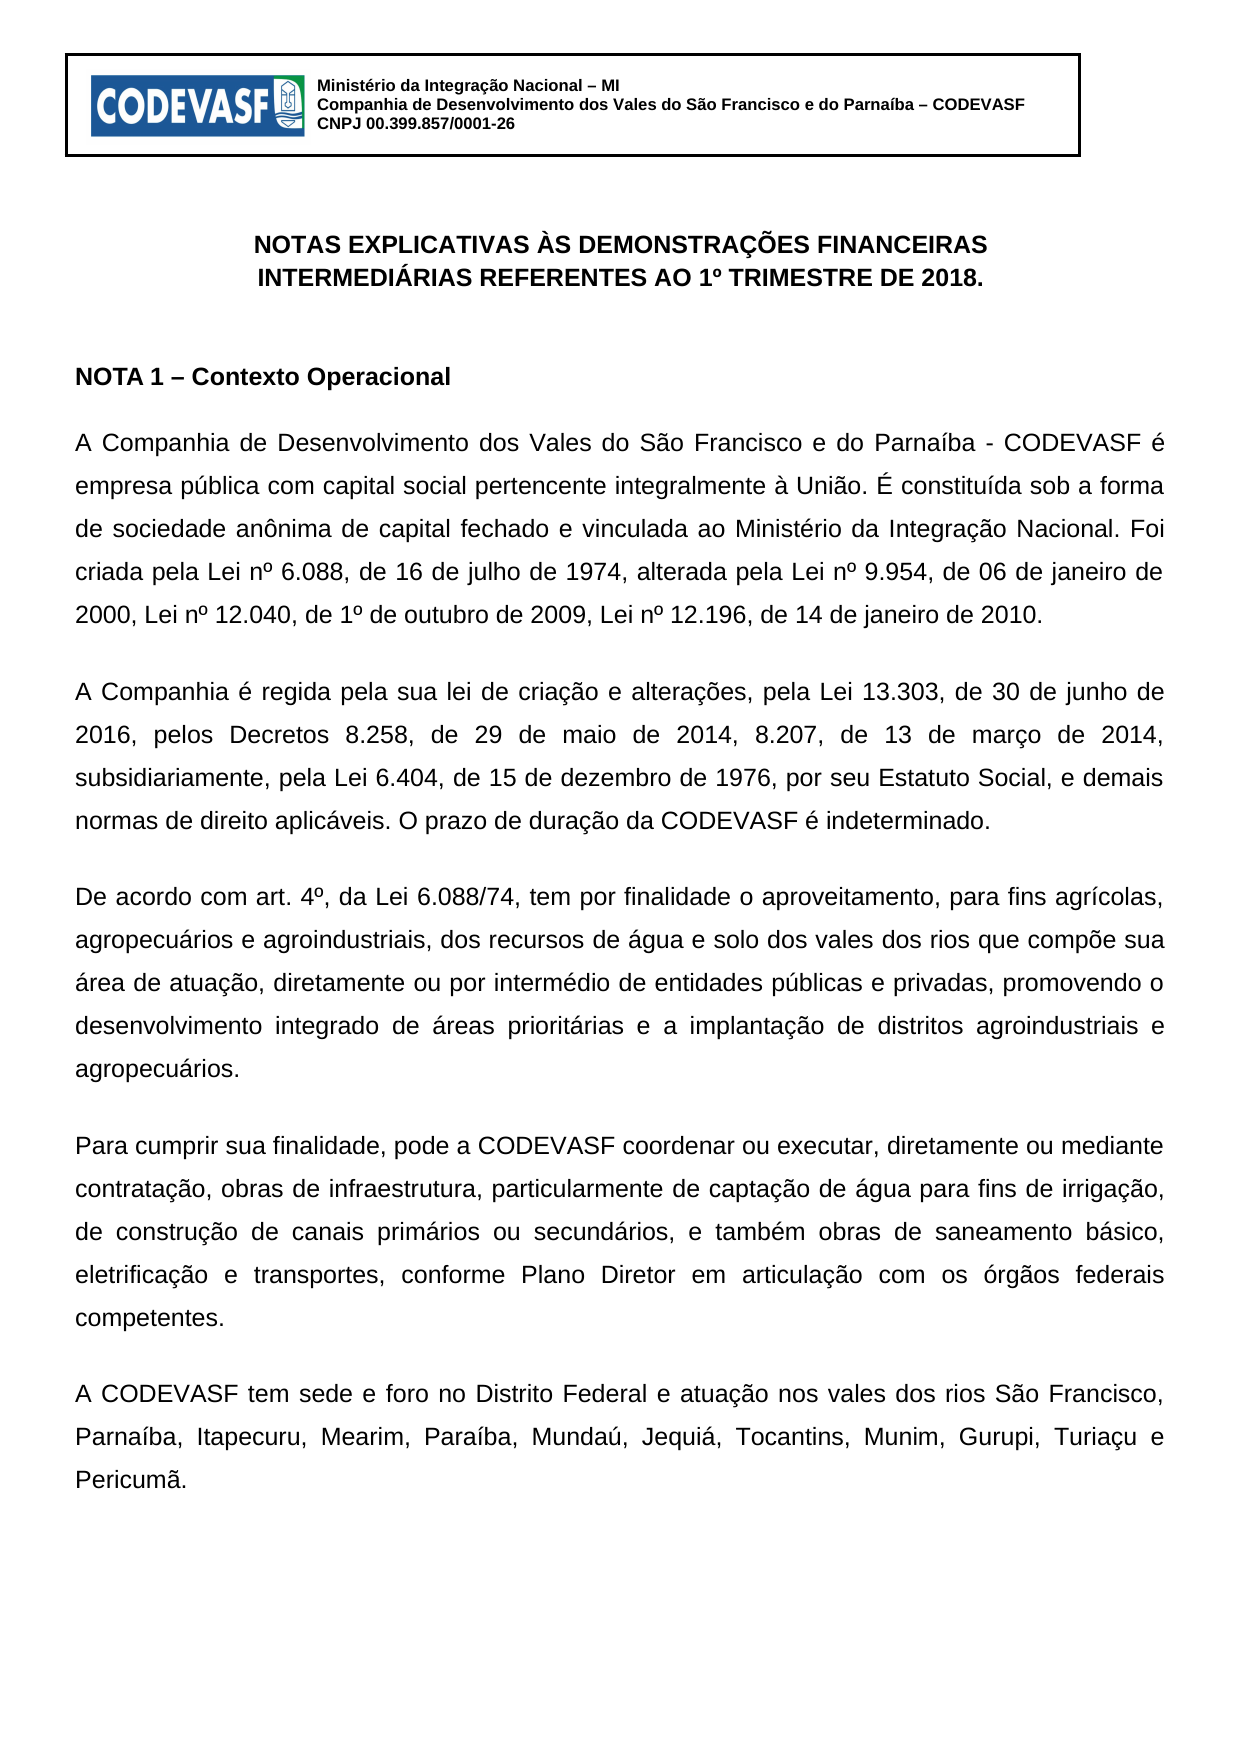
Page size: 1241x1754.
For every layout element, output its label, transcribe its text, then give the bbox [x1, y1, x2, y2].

text A CODEVASF tem sede e foro no Distrito Federal e atuação nos vales dos rios São Francisco, Parnaíba, Itapecuru, Mearim, Paraíba, Mundaú, Jequiá, Tocantins, Munim, Gurupi, Turiaçu e Pericumã. [75, 1379, 1167, 1494]
text Para cumprir sua finalidade, pode a CODEVASF coordenar ou executar, diretamente ou mediante contratação, obras de infraestrutura, particularmente de captação de água para fins de irrigação, de construção de canais primários ou secundários, e também obras de saneamento básico, eletrificação e transportes, conforme Plano Diretor em articulação com os órgãos federais competentes. [75, 1131, 1167, 1332]
text A Companhia de Desenvolvimento dos Vales do São Francisco e do Parnaíba - CODEVASF é empresa pública com capital social pertencente integralmente à União. É constituída sob a forma de sociedade anônima de capital fechado e vinculada ao Ministério da Integração Nacional. Foi criada pela Lei nº 6.088, de 16 de julho de 1974, alterada pela Lei nº 9.954, de 06 de janeiro de 2000, Lei nº 12.040, de 1º de outubro de 2009, Lei nº 12.196, de 14 de janeiro de 2010. [75, 428, 1167, 629]
text NOTAS EXPLICATIVAS ÀS DEMONSTRAÇÕES FINANCEIRAS [75, 230, 1167, 258]
text A Companhia é regida pela sua lei de criação e alterações, pela Lei 13.303, de 30 de junho de 2016, pelos Decretos 8.258, de 29 de maio de 2014, 8.207, de 13 de março de 2014, subsidiariamente, pela Lei 6.404, de 15 de dezembro de 1976, por seu Estatuto Social, e demais normas de direito aplicáveis. O prazo de duração da CODEVASF é indeterminado. [75, 676, 1167, 834]
text INTERMEDIÁRIAS REFERENTES AO 1º TRIMESTRE DE 2018. [75, 263, 1167, 291]
subtitle NOTA 1 – Contexto Operacional [75, 362, 1167, 391]
picture [85, 69, 311, 145]
text De acordo com art. 4º, da Lei 6.088/74, tem por finalidade o aproveitamento, para fins agrícolas, agropecuários e agroindustriais, dos recursos de água e solo dos vales dos rios que compõe sua área de atuação, diretamente ou por intermédio de entidades públicas e privadas, promovendo o desenvolvimento integrado de áreas prioritárias e a implantação de distritos agroindustriais e agropecuários. [75, 882, 1167, 1083]
